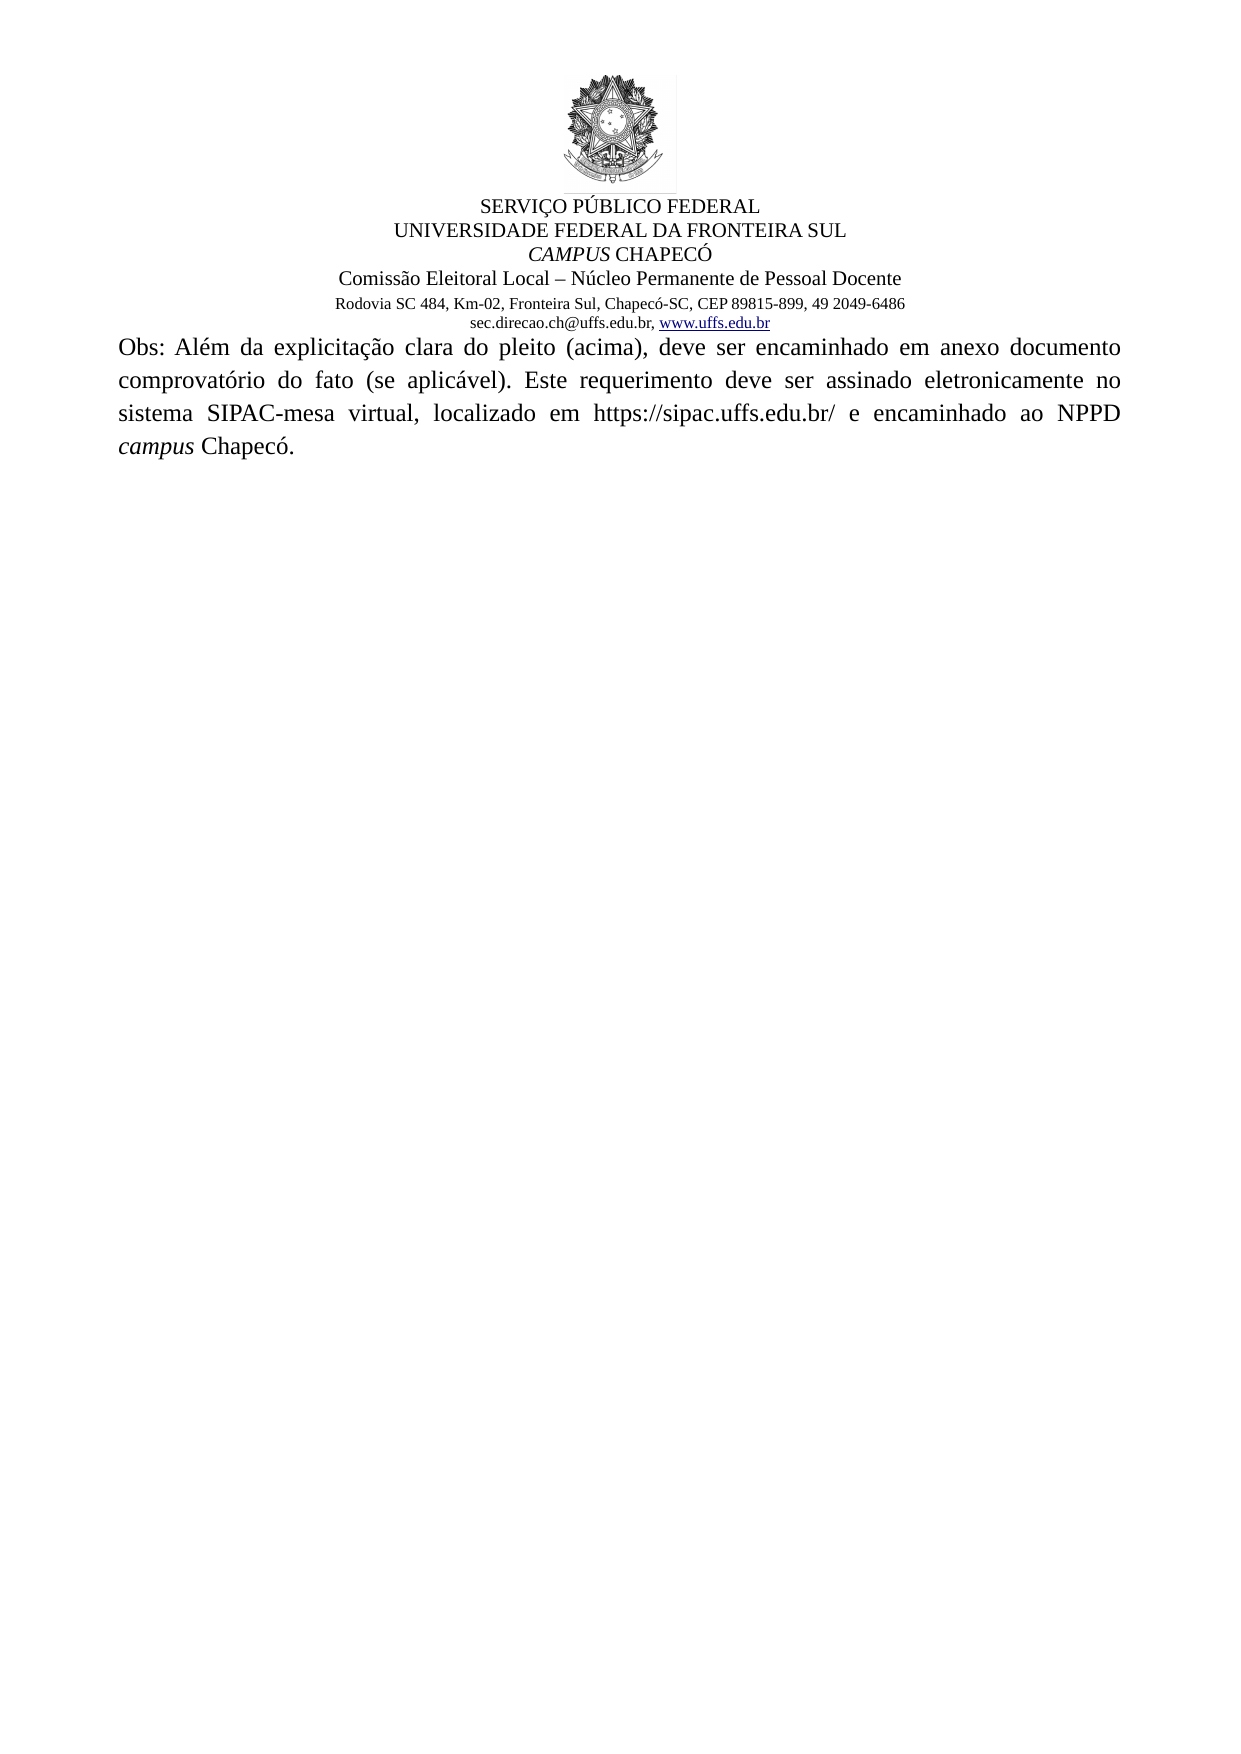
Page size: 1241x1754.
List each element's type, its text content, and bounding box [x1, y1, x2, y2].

text Obs: Além da explicitação clara do pleito (acima), deve ser encaminhado em anexo documento comprovatório do fato (se aplicável). Este requerimento deve ser assinado eletronicamente no sistema SIPAC-mesa virtual, localizado em https://sipac.uffs.edu.br/ e encaminhado ao NPPD campus Chapecó. [118, 332, 1122, 460]
